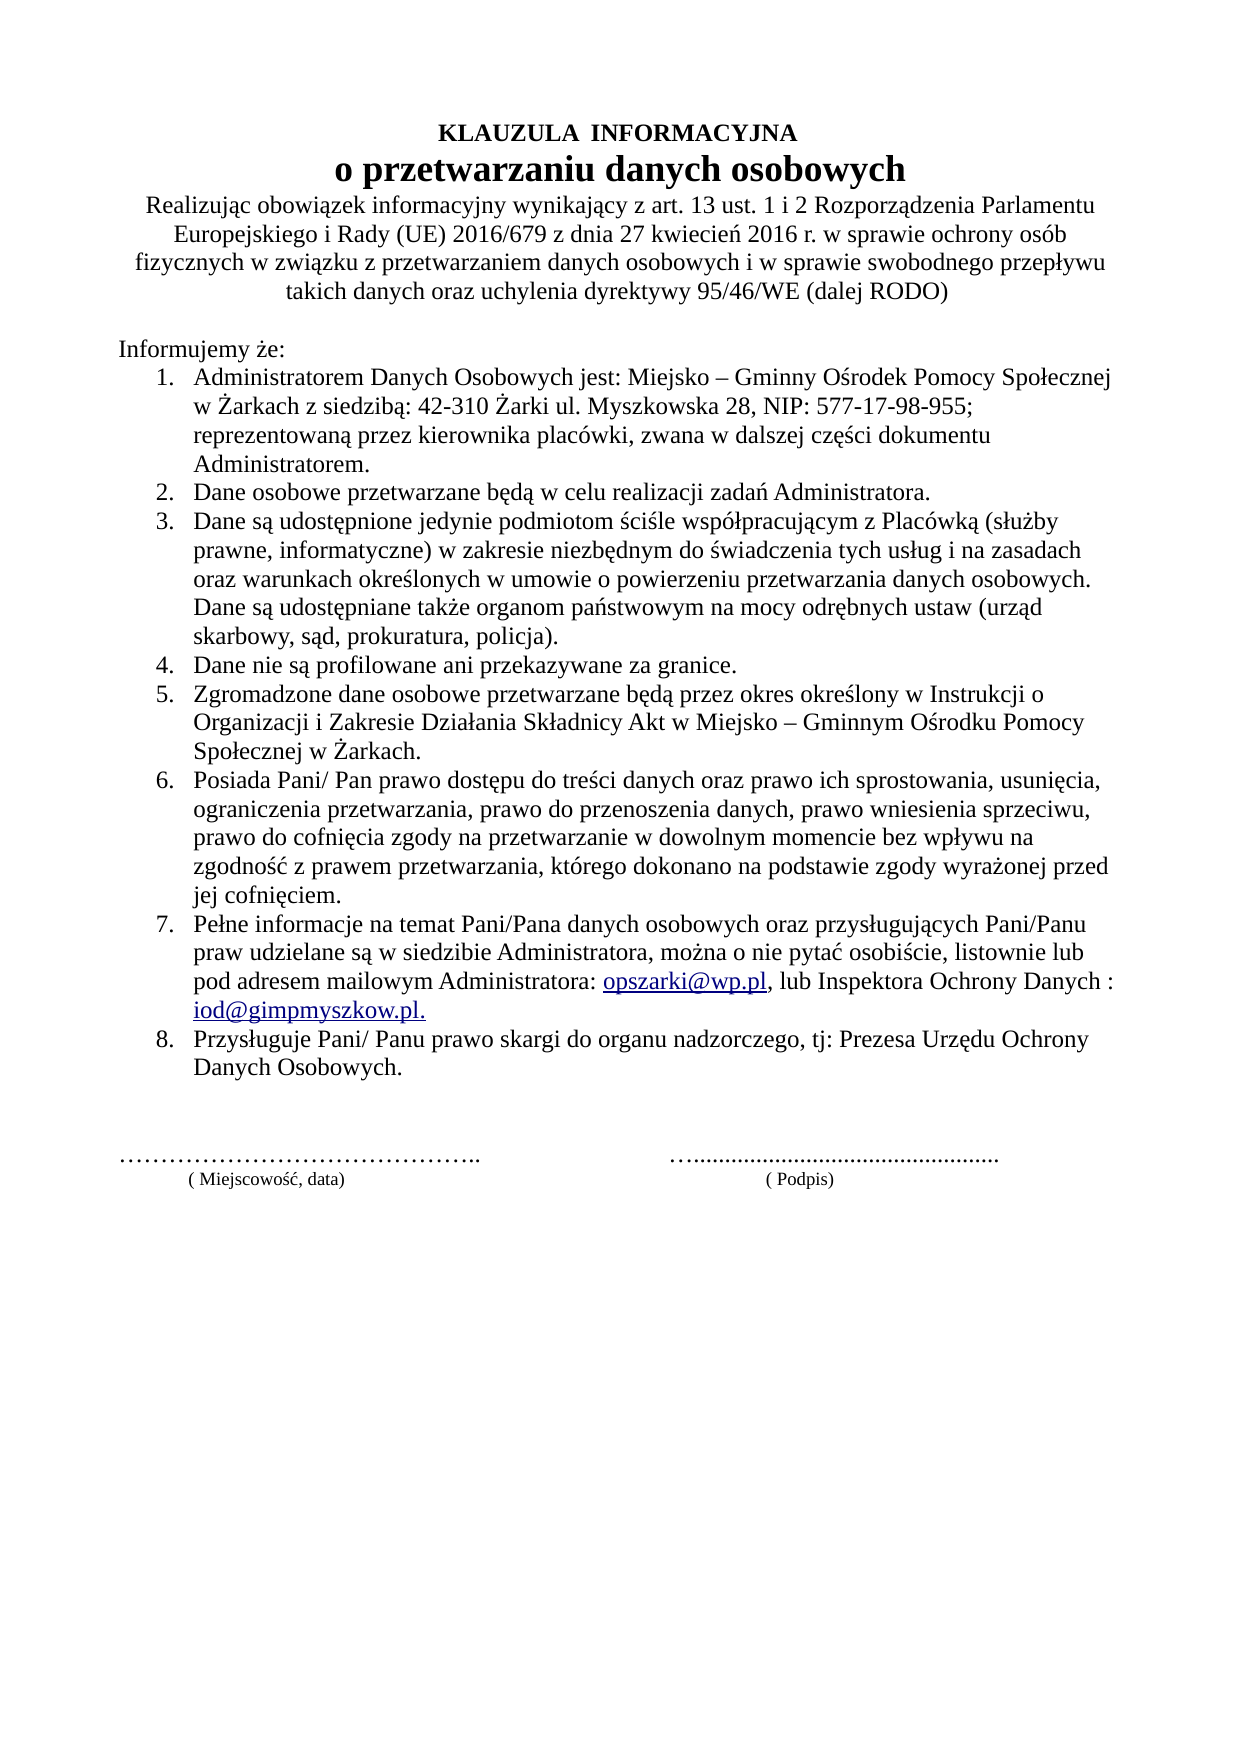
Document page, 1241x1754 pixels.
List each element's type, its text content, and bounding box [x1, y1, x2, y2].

text ( Miejscowość, data) ( Podpis) [118, 1167, 1122, 1189]
list Przysługuje Pani/ Panu prawo skargi do organu nadzorczego, tj: Prezesa Urzędu Ochrony Danych Osobowych. [156, 1024, 1122, 1081]
list Posiada Pani/ Pan prawo dostępu do treści danych oraz prawo ich sprostowania, usunięcia, ograniczenia przetwarzania, prawo do przenoszenia danych, prawo wniesienia sprzeciwu, prawo do cofnięcia zgody na przetwarzanie w dowolnym momencie bez wpływu na zgodność z prawem przetwarzania, którego dokonano na podstawie zgody wyrażonej przed jej cofnięciem. [156, 765, 1122, 909]
list Dane nie są profilowane ani przekazywane za granice. [193, 650, 1122, 679]
list Dane osobowe przetwarzane będą w celu realizacji zadań Administratora. [156, 477, 1122, 506]
text …………………………………….. …................................................. [118, 1139, 1122, 1167]
text o przetwarzaniu danych osobowych Realizując obowiązek informacyjny wynikający z art. 13 ust. 1 i 2 Rozporządzenia Parlamentu Europejskiego i Rady (UE) 2016/679 z dnia 27 kwiecień 2016 r. w sprawie ochrony osób fizycznych w związku z przetwarzaniem danych osobowych i w sprawie swobodnego przepływu takich danych oraz uchylenia dyrektywy 95/46/WE (dalej RODO) [118, 147, 1122, 305]
text Informujemy że: [118, 305, 1122, 362]
list Administratorem Danych Osobowych jest: Miejsko – Gminny Ośrodek Pomocy Społecznej w Żarkach z siedzibą: 42-310 Żarki ul. Myszkowska 28, NIP: 577-17-98-955; reprezentowaną przez kierownika placówki, zwana w dalszej części dokumentu Administratorem. [156, 362, 1122, 477]
list Pełne informacje na temat Pani/Pana danych osobowych oraz przysługujących Pani/Panu praw udzielane są w siedzibie Administratora, można o nie pytać osobiście, listownie lub pod adresem mailowym Administratora: opszarki@wp.pl, lub Inspektora Ochrony Danych : iod@gimpmyszkow.pl. [156, 909, 1122, 1024]
text KLAUZULA INFORMACYJNA [118, 118, 1122, 147]
list Zgromadzone dane osobowe przetwarzane będą przez okres określony w Instrukcji o Organizacji i Zakresie Działania Składnicy Akt w Miejsko – Gminnym Ośrodku Pomocy Społecznej w Żarkach. [156, 679, 1122, 765]
list Dane są udostępnione jedynie podmiotom ściśle współpracującym z Placówką (służby prawne, informatyczne) w zakresie niezbędnym do świadczenia tych usług i na zasadach oraz warunkach określonych w umowie o powierzeniu przetwarzania danych osobowych. Dane są udostępniane także organom państwowym na mocy odrębnych ustaw (urząd skarbowy, sąd, prokuratura, policja). [156, 506, 1122, 650]
